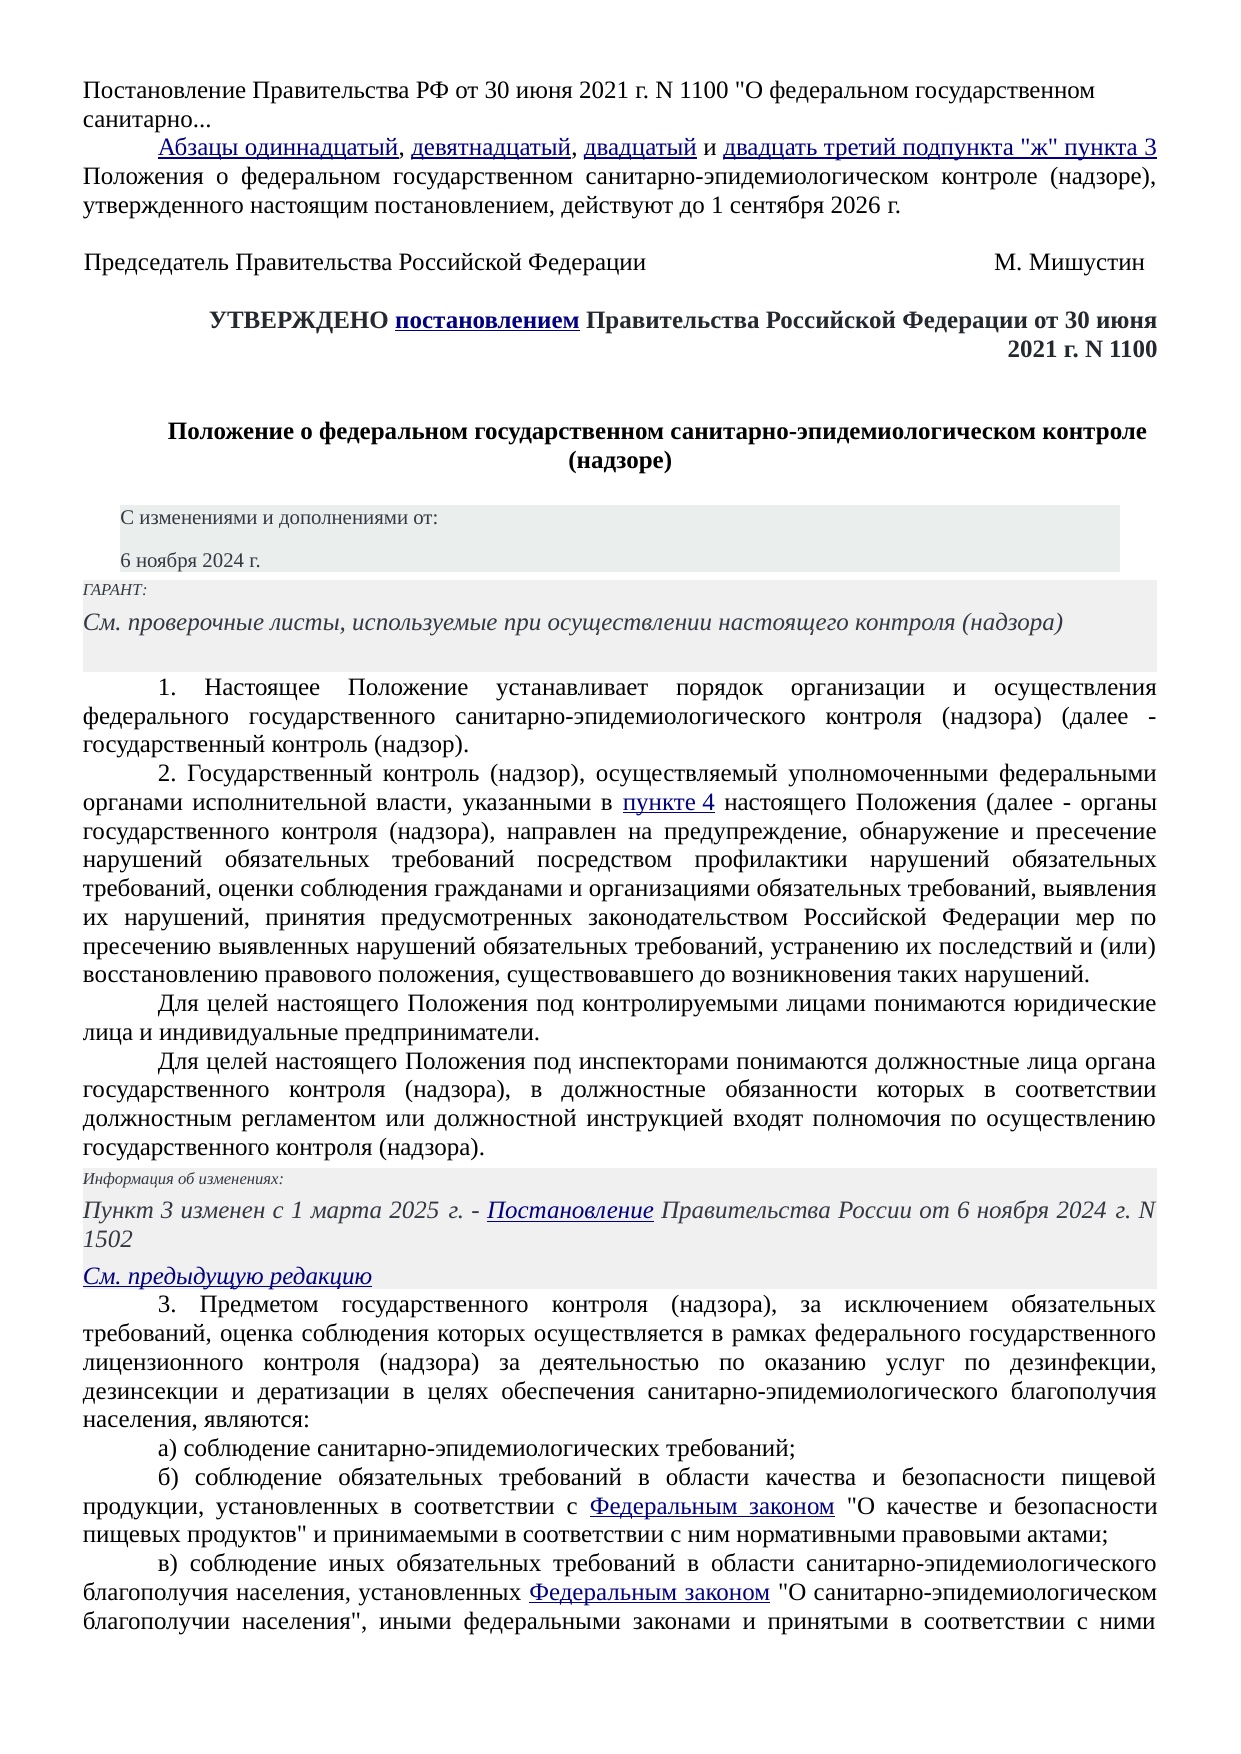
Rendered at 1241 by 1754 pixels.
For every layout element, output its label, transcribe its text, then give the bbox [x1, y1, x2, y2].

text ГАРАНТ: [149, 580, 1157, 599]
text УТВЕРЖДЕНО постановлением Правительства Российской Федерации от 30 июня 2021 г. N 1100 [83, 305, 1157, 362]
text 2. Государственный контроль (надзор), осуществляемый уполномоченными федеральными органами исполнительной власти, указанными в пункте 4 настоящего Положения (далее - органы государственного контроля (надзора), направлен на предупреждение, обнаружение и пресечение нарушений обязательных требований посредством профилактики нарушений обязательных требований, оценки соблюдения гражданами и организациями обязательных требований, выявления их нарушений, принятия предусмотренных законодательством Российской Федерации мер по пресечению выявленных нарушений обязательных требований, устранению их последствий и (или) восстановлению правового положения, существовавшего до возникновения таких нарушений. [83, 758, 1157, 988]
text Для целей настоящего Положения под контролируемыми лицами понимаются юридические лица и индивидуальные предприниматели. [83, 988, 1157, 1046]
text Пункт 3 изменен с 1 марта 2025 г. - Постановление Правительства России от 6 ноября 2024 г. N 1502 [135, 1196, 1157, 1253]
text Для целей настоящего Положения под инспекторами понимаются должностные лица органа государственного контроля (надзора), в должностные обязанности которых в соответствии должностным регламентом или должностной инструкцией входят полномочия по осуществлению государственного контроля (надзора). [83, 1046, 1157, 1161]
text Информация об изменениях: [83, 1168, 1157, 1188]
text 1. Настоящее Положение устанавливает порядок организации и осуществления федерального государственного санитарно-эпидемиологического контроля (надзора) (далее - государственный контроль (надзор). [83, 672, 1157, 758]
text Абзацы одиннадцатый, девятнадцатый, двадцатый и двадцать третий подпункта "ж" пункта 3 Положения о федеральном государственном санитарно-эпидемиологическом контроле (надзоре), утвержденного настоящим постановлением, действуют до 1 сентября 2026 г. [83, 132, 1157, 219]
text в) соблюдение иных обязательных требований в области санитарно-эпидемиологического благополучия населения, установленных Федеральным законом "О санитарно-эпидемиологическом благополучии населения", иными федеральными законами и принятыми в соответствии с ними [83, 1548, 1157, 1634]
table_header М. Мишустин [791, 248, 1146, 276]
text 3. Предметом государственного контроля (надзора), за исключением обязательных требований, оценка соблюдения которых осуществляется в рамках федерального государственного лицензионного контроля (надзора) за деятельностью по оказанию услуг по дезинфекции, дезинсекции и дератизации в целях обеспечения санитарно-эпидемиологического благополучия населения, являются: [83, 1289, 1157, 1433]
text б) соблюдение обязательных требований в области качества и безопасности пищевой продукции, установленных в соответствии с Федеральным законом "О качестве и безопасности пищевых продуктов" и принимаемыми в соответствии с ним нормативными правовыми актами; [83, 1462, 1157, 1548]
text См. проверочные листы, используемые при осуществлении настоящего контроля (надзора) [1066, 607, 1157, 635]
subtitle Положение о федеральном государственном санитарно-эпидемиологическом контроле (надзоре) [83, 416, 1157, 474]
text а) соблюдение санитарно-эпидемиологических требований; [83, 1433, 1157, 1462]
text См. предыдущую редакцию [374, 1261, 1157, 1289]
text С изменениями и дополнениями от: [438, 505, 1120, 529]
text 6 ноября 2024 г. [261, 548, 1120, 572]
table_header Председатель Правительства Российской Федерации [83, 248, 791, 276]
